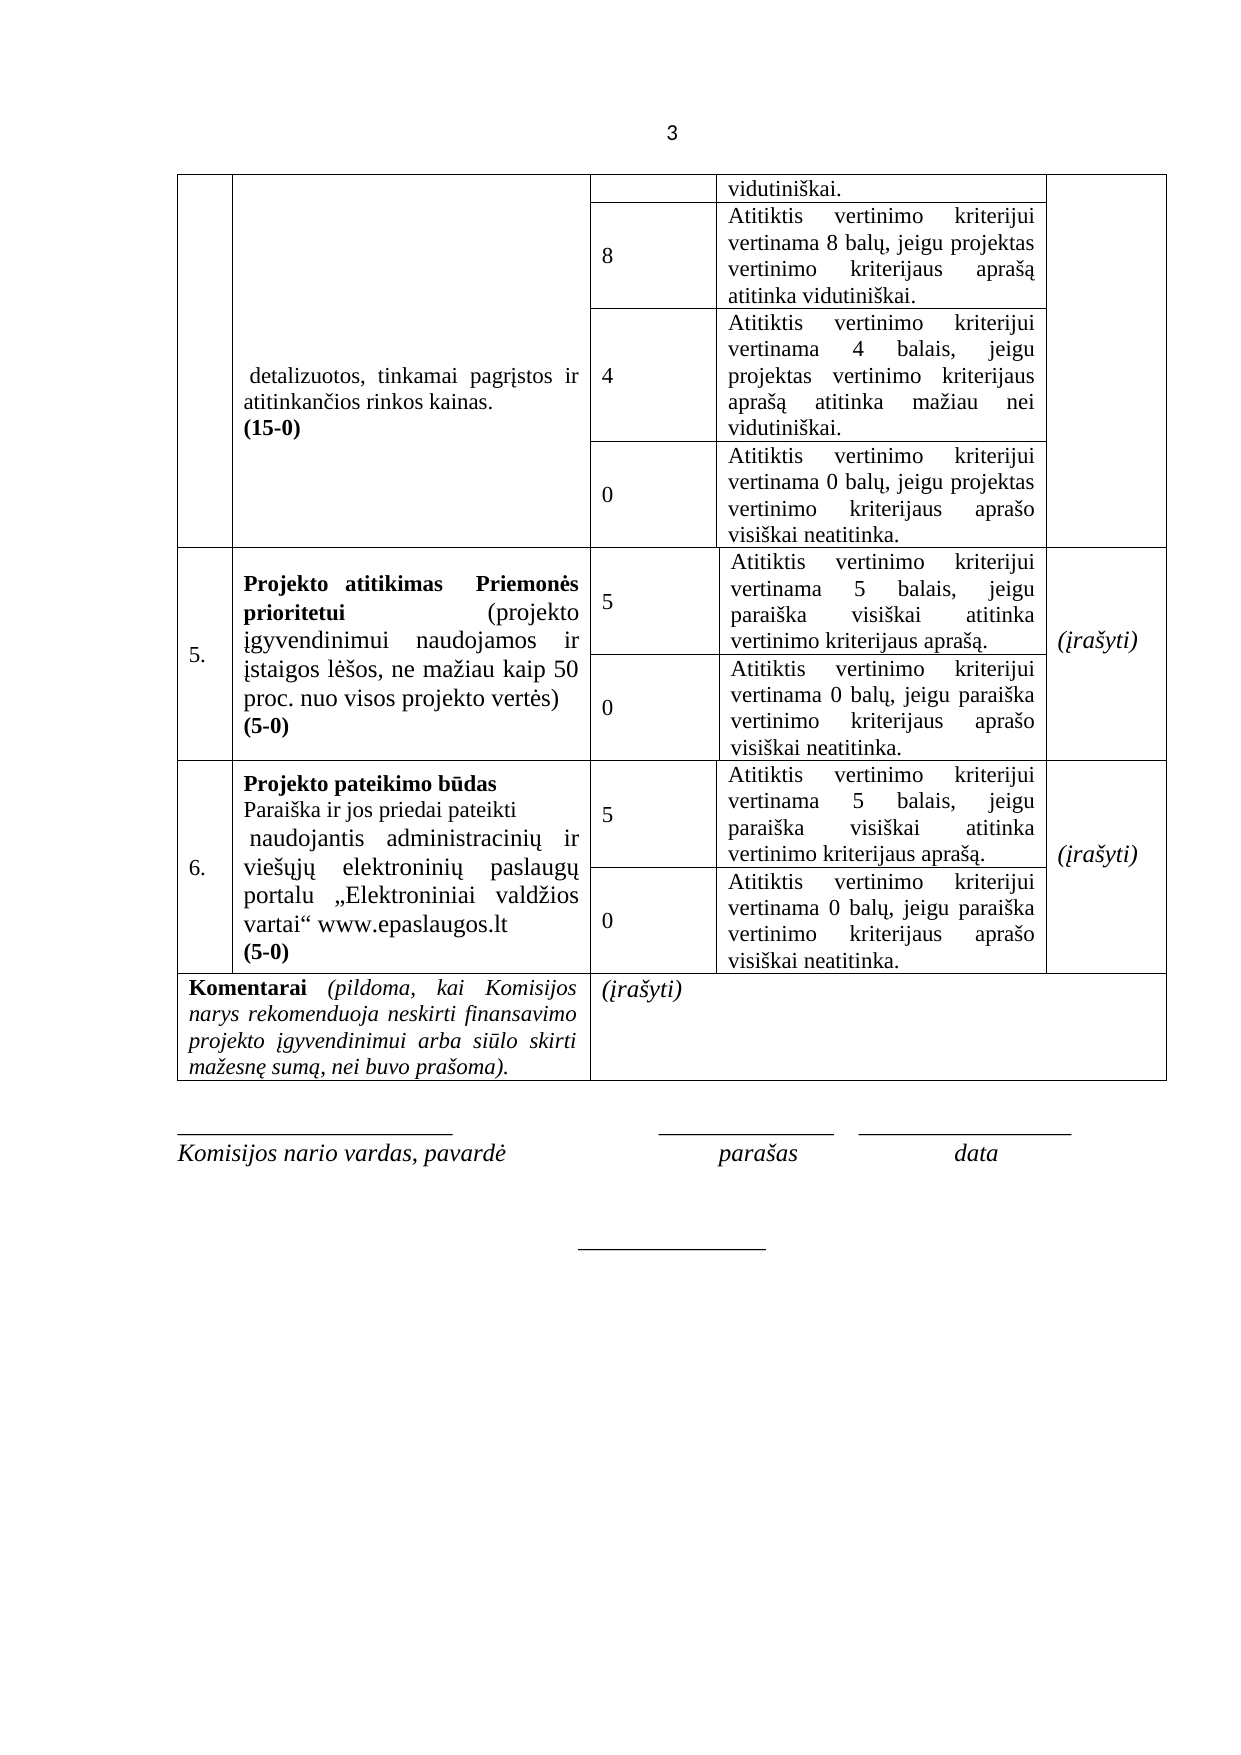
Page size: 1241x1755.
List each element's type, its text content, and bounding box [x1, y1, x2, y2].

table_cell Atitiktis vertinimo kriterijui vertinama 5 balais, jeigu paraiška visiškai atitinka vertinimo kriterijaus aprašą. [717, 761, 1046, 867]
text _______________ [177, 1224, 1167, 1253]
table_cell Projekto pateikimo būdas Paraiška ir jos priedai pateikti naudojantis administracinių ir viešųjų elektroninių paslaugų portalu „Elektroniniai valdžios vartai“ www.epaslaugos.lt (5-0) [233, 761, 590, 973]
text ______________________ ______________ _________________ [177, 1109, 1167, 1138]
table_cell (įrašyti) [1047, 761, 1166, 973]
text Komisijos nario vardas, pavardė parašas data [177, 1138, 1167, 1167]
table_cell 4 [591, 309, 716, 441]
table_cell [591, 175, 716, 202]
table_cell Atitiktis vertinimo kriterijui vertinama 0 balų, jeigu paraiška vertinimo kriterijaus aprašo visiškai neatitinka. [720, 655, 1046, 760]
table_cell Atitiktis vertinimo kriterijui vertinama 4 balais, jeigu projektas vertinimo kriterijaus aprašą atitinka mažiau nei vidutiniškai. [717, 309, 1046, 441]
table_cell [178, 175, 232, 547]
table_cell Atitiktis vertinimo kriterijui vertinama 0 balų, jeigu projektas vertinimo kriterijaus aprašo visiškai neatitinka. [717, 442, 1046, 547]
table_cell 5 [591, 548, 719, 654]
table_cell 0 [591, 868, 716, 973]
table_cell detalizuotos, tinkamai pagrįstos ir atitinkančios rinkos kainas. (15-0) [233, 175, 590, 547]
table_cell (įrašyti) [591, 974, 1166, 1079]
table_cell vidutiniškai. [717, 175, 1046, 202]
table_cell Atitiktis vertinimo kriterijui vertinama 5 balais, jeigu paraiška visiškai atitinka vertinimo kriterijaus aprašą. [720, 548, 1046, 654]
table_cell [1047, 175, 1166, 547]
table_cell (įrašyti) [1047, 548, 1166, 760]
table_cell 6. [178, 761, 232, 973]
table_cell Atitiktis vertinimo kriterijui vertinama 8 balų, jeigu projektas vertinimo kriterijaus aprašą atitinka vidutiniškai. [717, 203, 1046, 308]
table_cell Komentarai (pildoma, kai Komisijos narys rekomenduoja neskirti finansavimo projekto įgyvendinimui arba siūlo skirti mažesnę sumą, nei buvo prašoma). [178, 974, 590, 1079]
table_cell 5 [591, 761, 716, 867]
table_cell 5. [178, 548, 232, 760]
table_cell 8 [591, 203, 716, 308]
table_cell Atitiktis vertinimo kriterijui vertinama 0 balų, jeigu paraiška vertinimo kriterijaus aprašo visiškai neatitinka. [717, 868, 1046, 973]
table_cell Projekto atitikimas Priemonės prioritetui (projekto įgyvendinimui naudojamos ir įstaigos lėšos, ne mažiau kaip 50 proc. nuo visos projekto vertės) (5-0) [233, 548, 590, 760]
table_cell 0 [591, 442, 716, 547]
table_cell 0 [591, 655, 719, 760]
